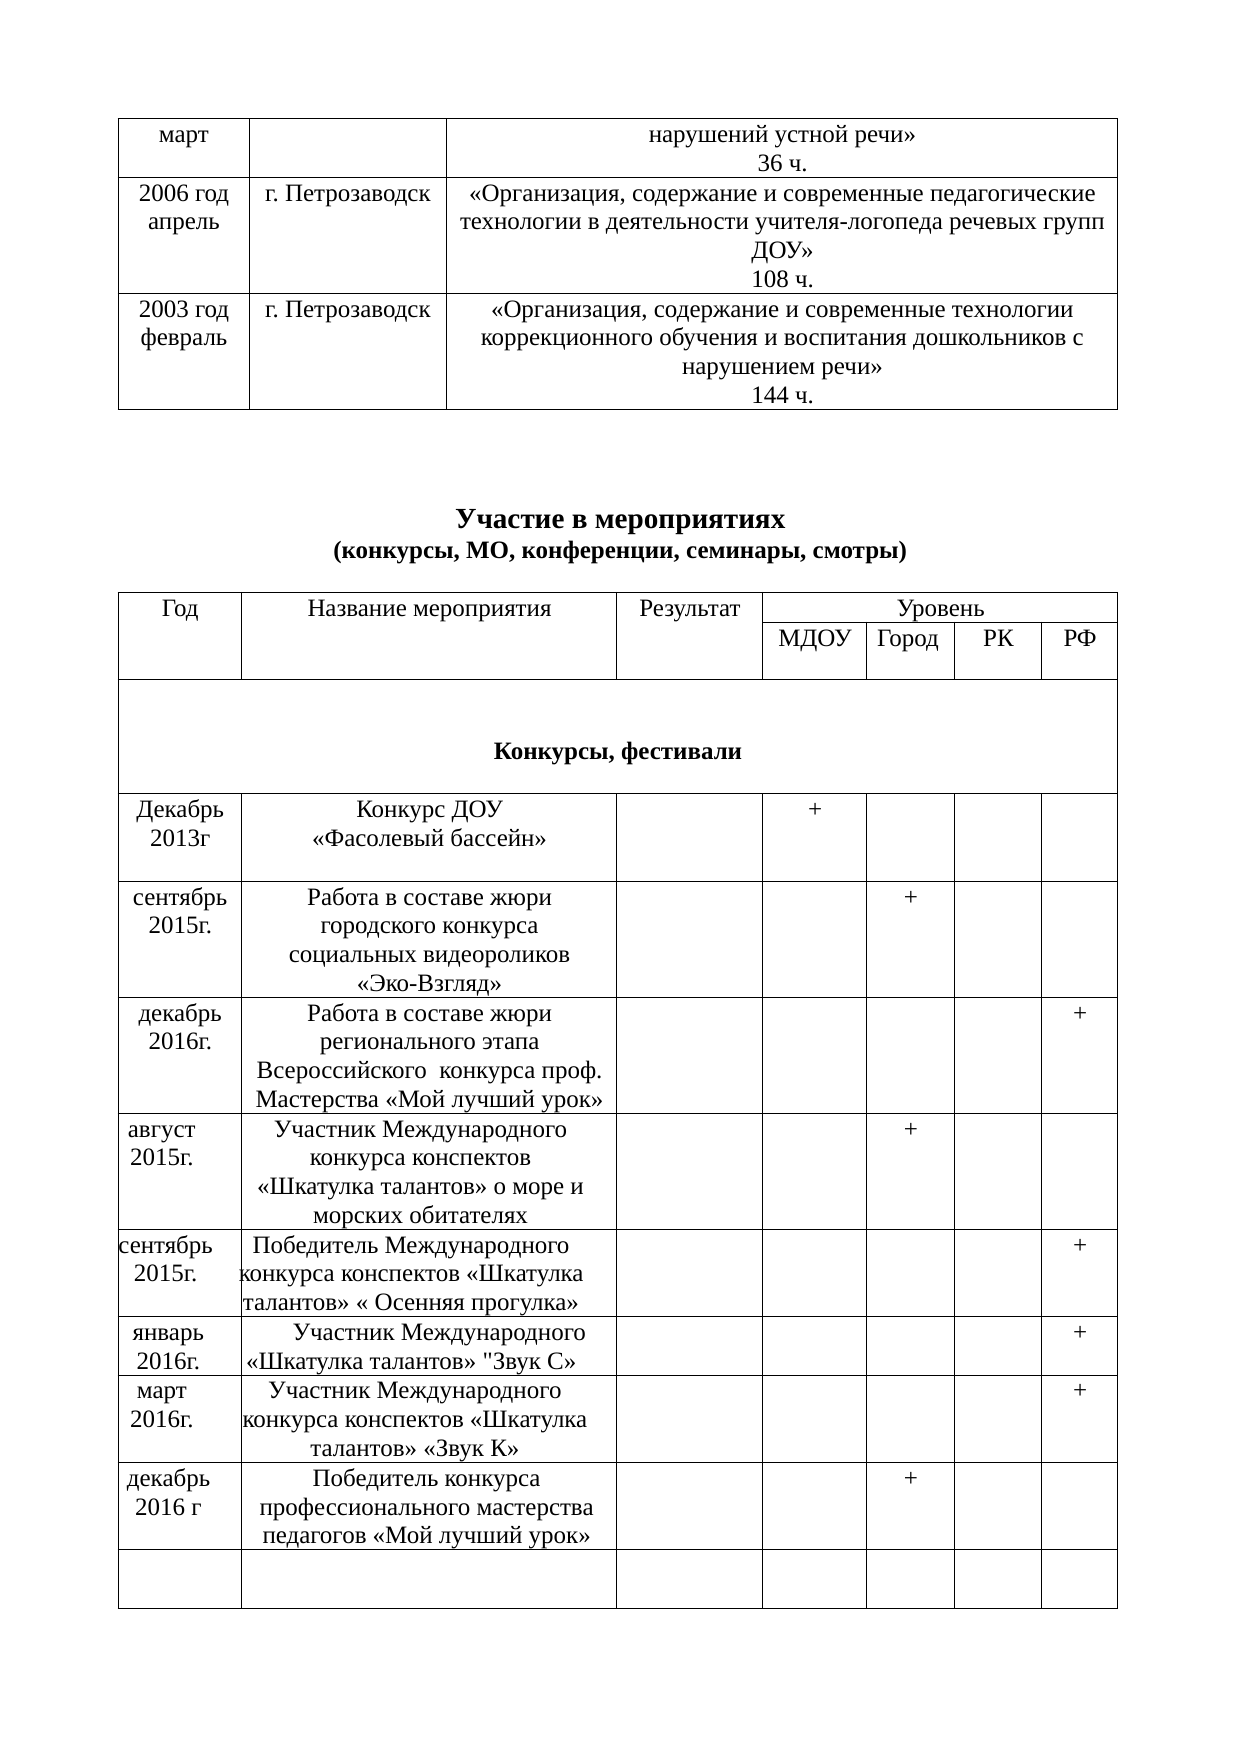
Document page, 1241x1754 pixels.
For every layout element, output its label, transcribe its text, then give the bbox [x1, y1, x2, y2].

table_cell МДОУ [763, 623, 866, 679]
table_cell Участник Международного «Шкатулка талантов» "Звук С» [242, 1317, 616, 1374]
table_cell Город [867, 623, 954, 679]
table_cell [867, 998, 954, 1113]
table_cell март [119, 119, 249, 177]
table_cell + [1042, 1230, 1117, 1316]
table_cell [955, 1463, 1041, 1549]
table_header Год [119, 593, 241, 679]
table_cell [617, 882, 762, 997]
table_cell Участник Международного конкурса конспектов «Шкатулка талантов» о море и морских обитателях [242, 1114, 616, 1229]
table_cell [763, 1230, 866, 1316]
table_cell [617, 998, 762, 1113]
table_cell [617, 1317, 762, 1374]
table_cell Декабрь 2013г [119, 794, 241, 881]
table_cell РК [955, 623, 1041, 679]
table_cell [955, 998, 1041, 1113]
table_cell г. Петрозаводск [250, 178, 446, 293]
table_cell [955, 794, 1041, 881]
table_cell [617, 1376, 762, 1462]
table_cell [1042, 1114, 1117, 1229]
table_cell [867, 1376, 954, 1462]
table_cell 2006 год апрель [119, 178, 249, 293]
table_cell Конкурсы, фестивали [119, 680, 1117, 793]
table_cell [955, 1114, 1041, 1229]
table_cell сентябрь 2015г. [119, 1230, 241, 1316]
table_cell [763, 1550, 866, 1608]
table_cell 2003 год февраль [119, 294, 249, 409]
table_cell [955, 1317, 1041, 1374]
table_cell Победитель Международного конкурса конспектов «Шкатулка талантов» « Осенняя прогулка» [242, 1230, 616, 1316]
table_cell [617, 1550, 762, 1608]
table_cell [617, 1230, 762, 1316]
table_cell [955, 1550, 1041, 1608]
table_cell [763, 1114, 866, 1229]
table_cell «Организация, содержание и современные педагогические технологии в деятельности учителя-логопеда речевых групп ДОУ» 108 ч. [447, 178, 1117, 293]
table_cell [867, 1550, 954, 1608]
table_header Название мероприятия [242, 593, 616, 679]
table_cell [867, 1317, 954, 1374]
table_cell РФ [1042, 623, 1117, 679]
table_header Результат [617, 593, 762, 679]
table_cell + [1042, 1317, 1117, 1374]
table_cell [763, 1317, 866, 1374]
table_cell + [867, 1114, 954, 1229]
table_cell + [1042, 998, 1117, 1113]
table_cell Участник Международного конкурса конспектов «Шкатулка талантов» «Звук К» [242, 1376, 616, 1462]
table_cell [867, 794, 954, 881]
table_cell Победитель конкурса профессионального мастерства педагогов «Мой лучший урок» [242, 1463, 616, 1549]
table_cell [1042, 1463, 1117, 1549]
table_cell [617, 1463, 762, 1549]
table_cell март 2016г. [119, 1376, 241, 1462]
table_cell [955, 882, 1041, 997]
table_cell + [763, 794, 866, 881]
table_cell [955, 1230, 1041, 1316]
table_cell [763, 882, 866, 997]
table_cell Работа в составе жюри регионального этапа Всероссийского конкурса проф. Мастерства «Мой лучший урок» [242, 998, 616, 1113]
table_cell + [867, 1463, 954, 1549]
table_cell [955, 1376, 1041, 1462]
table_cell Конкурс ДОУ «Фасолевый бассейн» [242, 794, 616, 881]
table_cell январь 2016г. [119, 1317, 241, 1374]
table_cell [763, 1376, 866, 1462]
table_cell [763, 998, 866, 1113]
table_cell «Организация, содержание и современные технологии коррекционного обучения и воспитания дошкольников с нарушением речи» 144 ч. [447, 294, 1117, 409]
table_cell [1042, 1550, 1117, 1608]
table_cell + [867, 882, 954, 997]
table_cell [1042, 882, 1117, 997]
table_cell декабрь 2016г. [119, 998, 241, 1113]
table_cell [250, 119, 446, 177]
table_cell [617, 1114, 762, 1229]
table_cell [617, 794, 762, 881]
text Участие в мероприятиях [118, 501, 1122, 535]
table_cell сентябрь 2015г. [119, 882, 241, 997]
table_cell [763, 1463, 866, 1549]
table_header Уровень [763, 593, 1117, 622]
table_cell г. Петрозаводск [250, 294, 446, 409]
table_cell [242, 1550, 616, 1608]
table_cell декабрь 2016 г [119, 1463, 241, 1549]
table_cell [1042, 794, 1117, 881]
table_cell нарушений устной речи» 36 ч. [447, 119, 1117, 177]
table_cell Работа в составе жюри городского конкурса социальных видеороликов «Эко-Взгляд» [242, 882, 616, 997]
text (конкурсы, МО, конференции, семинары, смотры) [118, 535, 1122, 564]
table_cell + [1042, 1376, 1117, 1462]
table_cell [867, 1230, 954, 1316]
table_cell август 2015г. [119, 1114, 241, 1229]
table_cell [119, 1550, 241, 1608]
